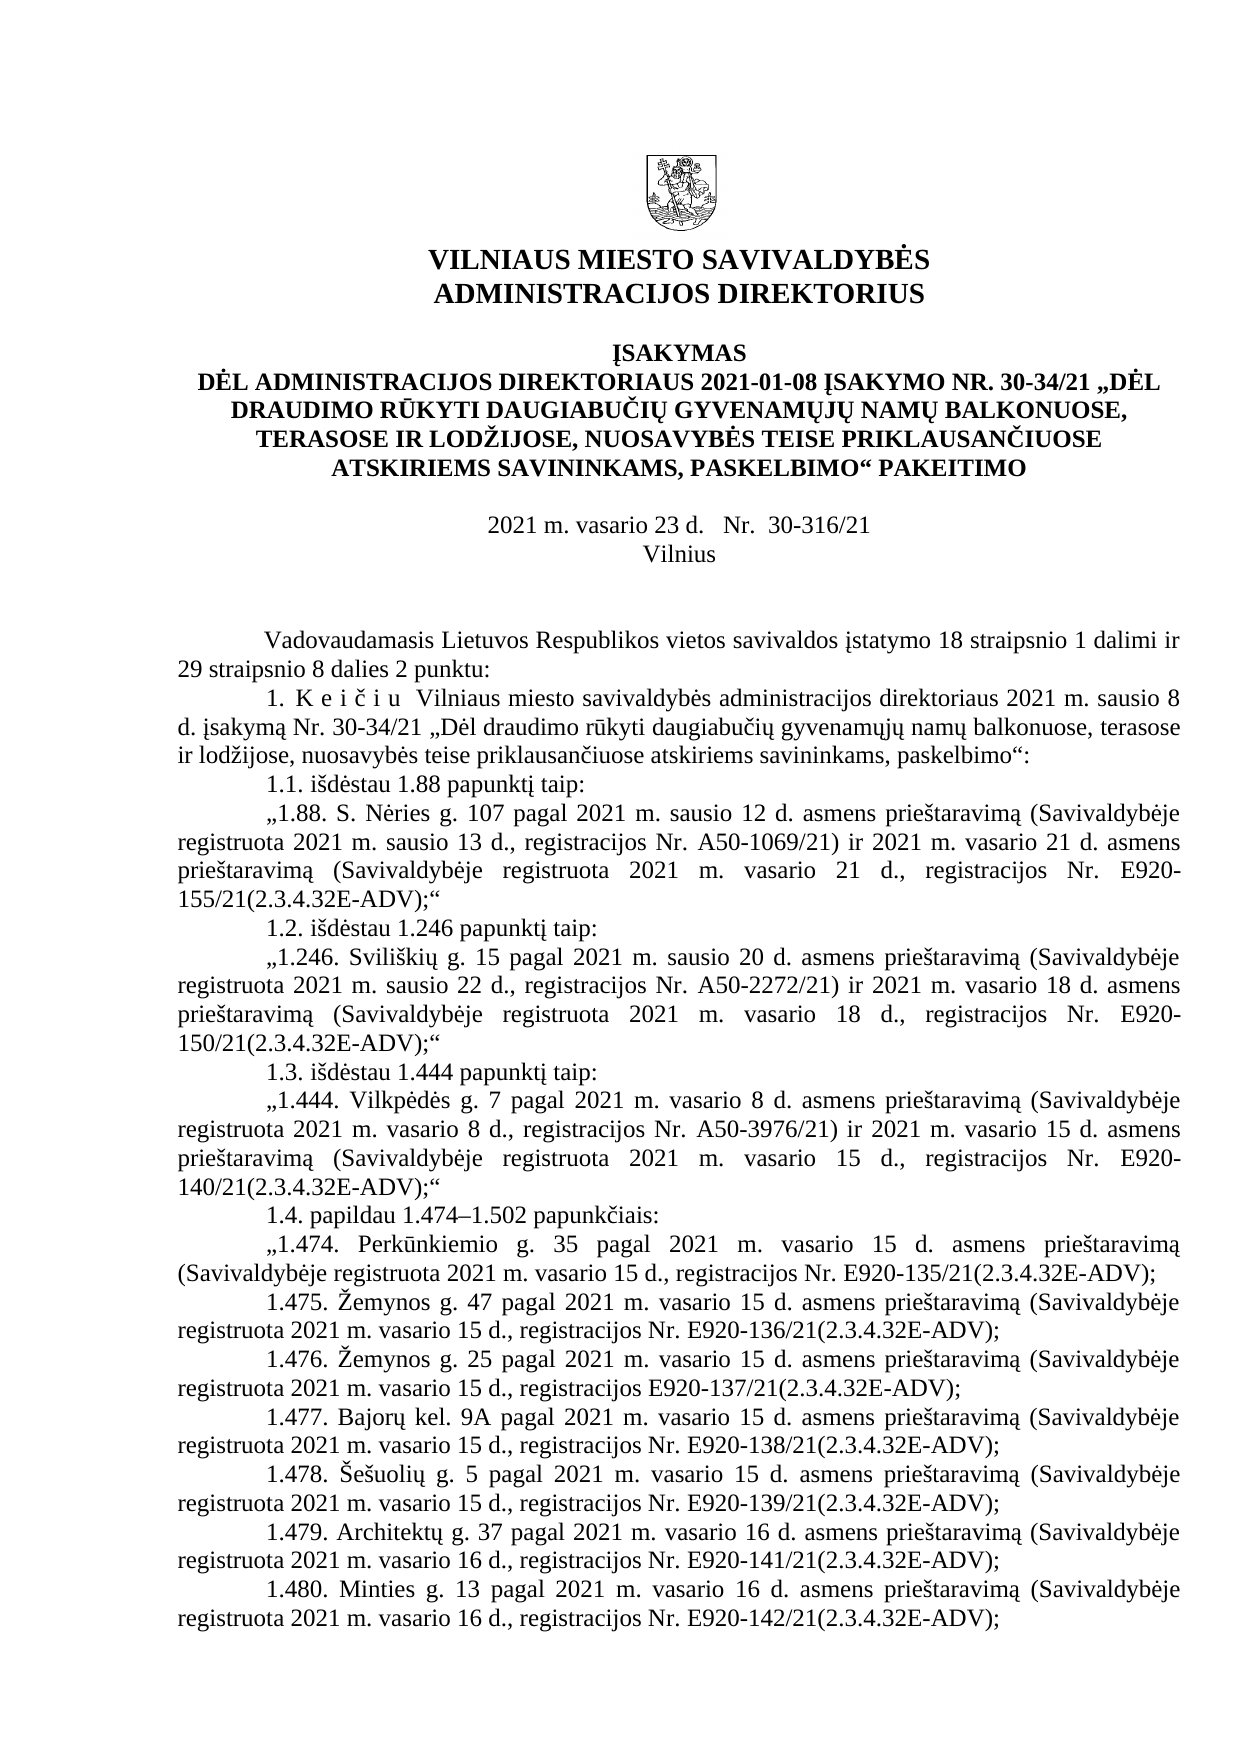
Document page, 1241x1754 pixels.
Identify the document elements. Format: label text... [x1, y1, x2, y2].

text „1.88. S. Nėries g. 107 pagal 2021 m. sausio 12 d. asmens prieštaravimą (Savivaldybėje registruota 2021 m. sausio 13 d., registracijos Nr. A50-1069/21) ir 2021 m. vasario 21 d. asmens prieštaravimą (Savivaldybėje registruota 2021 m. vasario 21 d., registracijos Nr. E920-155/21(2.3.4.32E-ADV);“ [177, 798, 1181, 913]
text Vadovaudamasis Lietuvos Respublikos vietos savivaldos įstatymo 18 straipsnio 1 dalimi ir 29 straipsnio 8 dalies 2 punktu: [177, 626, 1181, 683]
text 1.477. Bajorų kel. 9A pagal 2021 m. vasario 15 d. asmens prieštaravimą (Savivaldybėje registruota 2021 m. vasario 15 d., registracijos Nr. E920-138/21(2.3.4.32E-ADV); [177, 1402, 1181, 1459]
text DĖL ADMINISTRACIJOS DIREKTORIAUS 2021-01-08 ĮSAKYMO NR. 30-34/21 „DĖL DRAUDIMO RŪKYTI DAUGIABUČIŲ GYVENAMŲJŲ NAMŲ BALKONUOSE, TERASOSE IR LODŽIJOSE, NUOSAVYBĖS TEISE PRIKLAUSANČIUOSE ATSKIRIEMS SAVININKAMS, PASKELBIMO“ PAKEITIMO [177, 367, 1181, 482]
text „1.246. Sviliškių g. 15 pagal 2021 m. sausio 20 d. asmens prieštaravimą (Savivaldybėje registruota 2021 m. sausio 22 d., registracijos Nr. A50-2272/21) ir 2021 m. vasario 18 d. asmens prieštaravimą (Savivaldybėje registruota 2021 m. vasario 18 d., registracijos Nr. E920-150/21(2.3.4.32E-ADV);“ [177, 942, 1181, 1057]
text 2021 m. vasario 23 d. Nr. 30-316/21 [177, 511, 1181, 539]
text 1.480. Minties g. 13 pagal 2021 m. vasario 16 d. asmens prieštaravimą (Savivaldybėje registruota 2021 m. vasario 16 d., registracijos Nr. E920-142/21(2.3.4.32E-ADV); [177, 1574, 1181, 1632]
text „1.474. Perkūnkiemio g. 35 pagal 2021 m. vasario 15 d. asmens prieštaravimą (Savivaldybėje registruota 2021 m. vasario 15 d., registracijos Nr. E920-135/21(2.3.4.32E-ADV); [177, 1229, 1181, 1287]
text 1.2. išdėstau 1.246 papunktį taip: [266, 913, 1181, 942]
text 1. K e i č i u Vilniaus miesto savivaldybės administracijos direktoriaus 2021 m. sausio 8 d. įsakymą Nr. 30-34/21 „Dėl draudimo rūkyti daugiabučių gyvenamųjų namų balkonuose, terasose ir lodžijose, nuosavybės teise priklausančiuose atskiriems savininkams, paskelbimo“: [177, 683, 1181, 769]
text Vilnius [177, 539, 1181, 568]
text 1.478. Šešuolių g. 5 pagal 2021 m. vasario 15 d. asmens prieštaravimą (Savivaldybėje registruota 2021 m. vasario 15 d., registracijos Nr. E920-139/21(2.3.4.32E-ADV); [177, 1459, 1181, 1517]
text VILNIAUS MIESTO SAVIVALDYBĖS [177, 242, 1181, 276]
text 1.475. Žemynos g. 47 pagal 2021 m. vasario 15 d. asmens prieštaravimą (Savivaldybėje registruota 2021 m. vasario 15 d., registracijos Nr. E920-136/21(2.3.4.32E-ADV); [177, 1287, 1181, 1344]
text 1.479. Architektų g. 37 pagal 2021 m. vasario 16 d. asmens prieštaravimą (Savivaldybėje registruota 2021 m. vasario 16 d., registracijos Nr. E920-141/21(2.3.4.32E-ADV); [177, 1517, 1181, 1574]
text 1.3. išdėstau 1.444 papunktį taip: [266, 1057, 1181, 1086]
text ADMINISTRACIJOS DIREKTORIUS [177, 276, 1181, 309]
text „1.444. Vilkpėdės g. 7 pagal 2021 m. vasario 8 d. asmens prieštaravimą (Savivaldybėje registruota 2021 m. vasario 8 d., registracijos Nr. A50-3976/21) ir 2021 m. vasario 15 d. asmens prieštaravimą (Savivaldybėje registruota 2021 m. vasario 15 d., registracijos Nr. E920-140/21(2.3.4.32E-ADV);“ [177, 1086, 1181, 1201]
text 1.476. Žemynos g. 25 pagal 2021 m. vasario 15 d. asmens prieštaravimą (Savivaldybėje registruota 2021 m. vasario 15 d., registracijos E920-137/21(2.3.4.32E-ADV); [177, 1344, 1181, 1402]
text ĮSAKYMAS [177, 338, 1181, 367]
text 1.1. išdėstau 1.88 papunktį taip: [266, 769, 1181, 798]
text 1.4. papildau 1.474–1.502 papunkčiais: [177, 1201, 1181, 1229]
